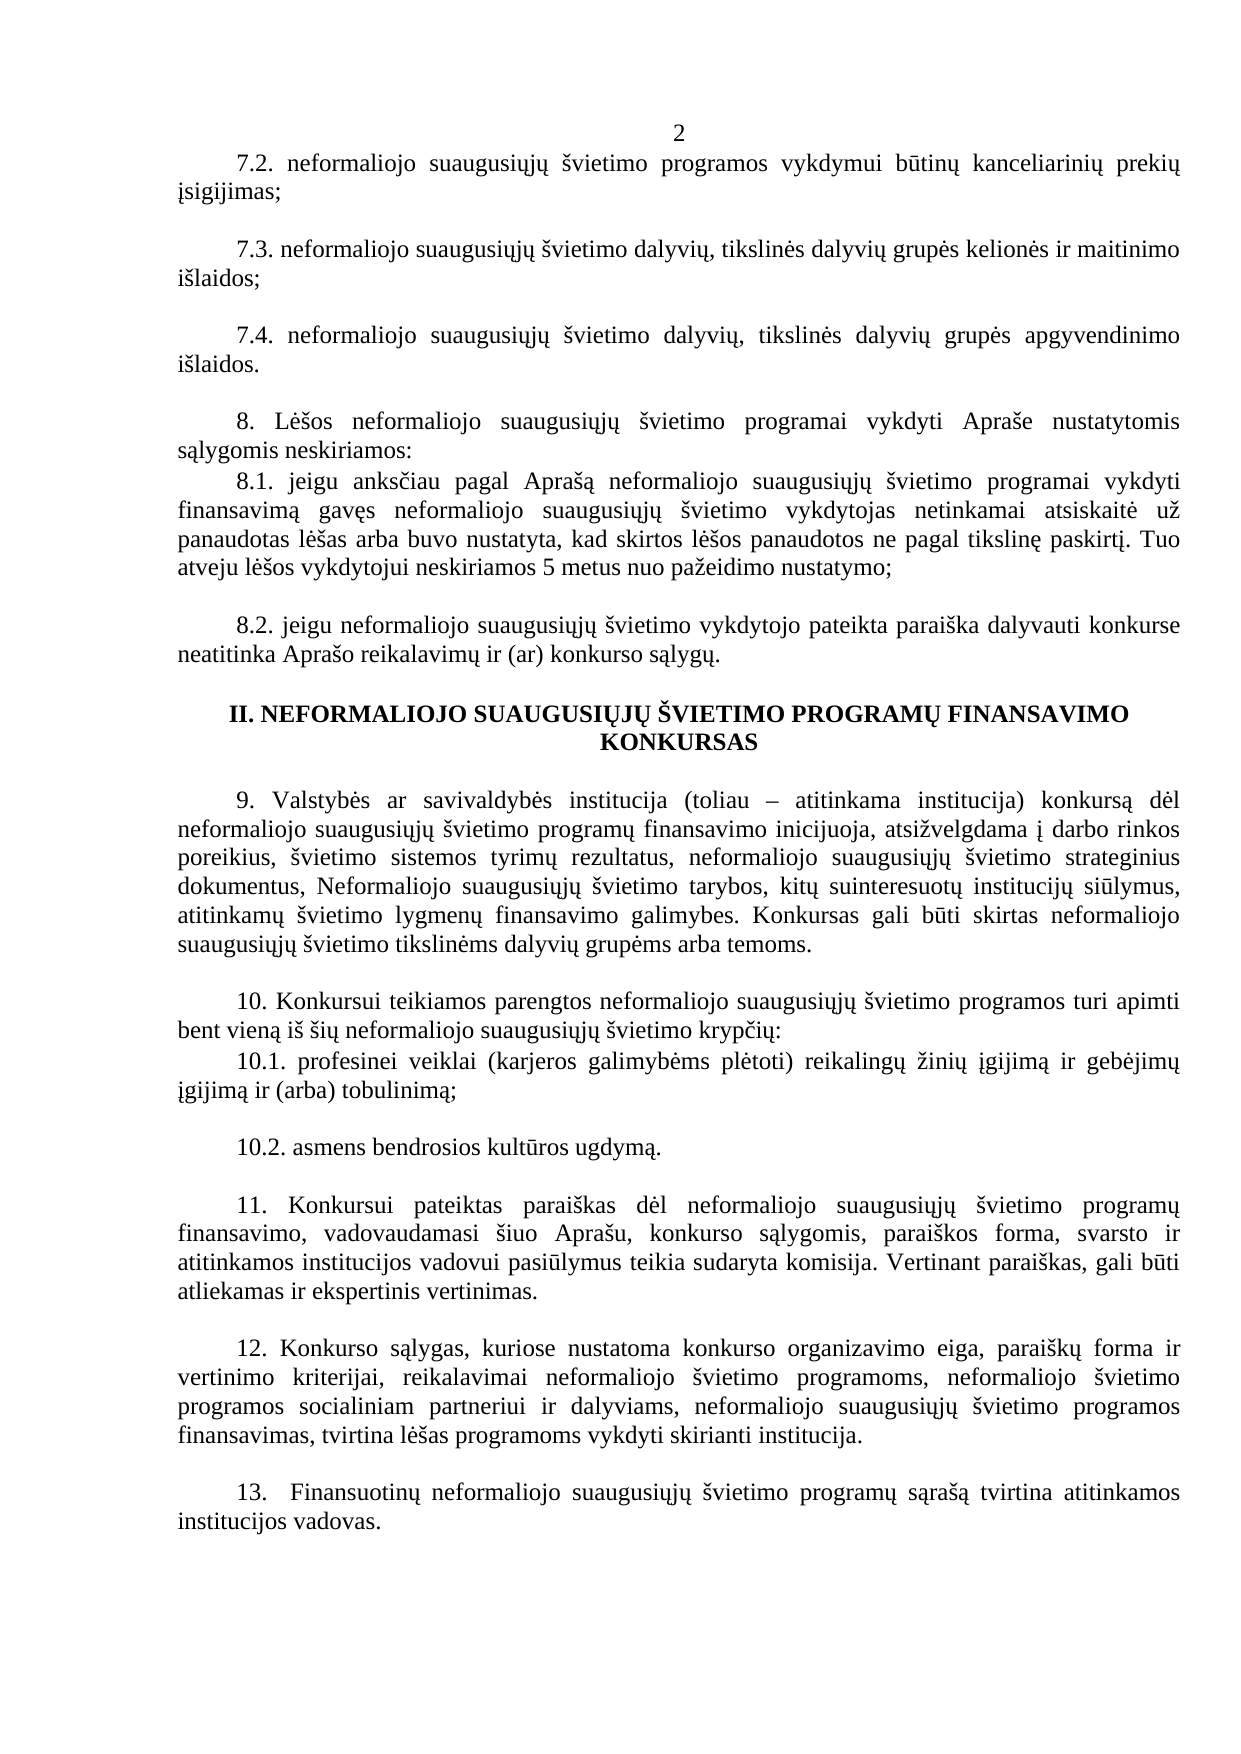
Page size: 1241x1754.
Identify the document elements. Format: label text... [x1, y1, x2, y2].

text 7.2. neformaliojo suaugusiųjų švietimo programos vykdymui būtinų kanceliarinių prekių įsigijimas; [177, 148, 1181, 205]
text 11. Konkursui pateiktas paraiškas dėl neformaliojo suaugusiųjų švietimo programų finansavimo, vadovaudamasi šiuo Aprašu, konkurso sąlygomis, paraiškos forma, svarsto ir atitinkamos institucijos vadovui pasiūlymus teikia sudaryta komisija. Vertinant paraiškas, gali būti atliekamas ir ekspertinis vertinimas. [177, 1190, 1181, 1305]
text 10.1. profesinei veiklai (karjeros galimybėms plėtoti) reikalingų žinių įgijimą ir gebėjimų įgijimą ir (arba) tobulinimą; [177, 1046, 1181, 1103]
text 7.4. neformaliojo suaugusiųjų švietimo dalyvių, tikslinės dalyvių grupės apgyvendinimo išlaidos. [177, 320, 1181, 378]
text 7.3. neformaliojo suaugusiųjų švietimo dalyvių, tikslinės dalyvių grupės kelionės ir maitinimo išlaidos; [177, 234, 1181, 291]
text II. NEFORMALIOJO SUAUGUSIŲJŲ ŠVIETIMO PROGRAMŲ FINANSAVIMO KONKURSAS [177, 699, 1181, 756]
text 12. Konkurso sąlygas, kuriose nustatoma konkurso organizavimo eiga, paraiškų forma ir vertinimo kriterijai, reikalavimai neformaliojo švietimo programoms, neformaliojo švietimo programos socialiniam partneriui ir dalyviams, neformaliojo suaugusiųjų švietimo programos finansavimas, tvirtina lėšas programoms vykdyti skirianti institucija. [177, 1333, 1181, 1448]
text 8. Lėšos neformaliojo suaugusiųjų švietimo programai vykdyti Apraše nustatytomis sąlygomis neskiriamos: [177, 406, 1181, 464]
text 10.2. asmens bendrosios kultūros ugdymą. [177, 1132, 1181, 1161]
text 8.1. jeigu anksčiau pagal Aprašą neformaliojo suaugusiųjų švietimo programai vykdyti finansavimą gavęs neformaliojo suaugusiųjų švietimo vykdytojas netinkamai atsiskaitė už panaudotas lėšas arba buvo nustatyta, kad skirtos lėšos panaudotos ne pagal tikslinę paskirtį. Tuo atveju lėšos vykdytojui neskiriamos 5 metus nuo pažeidimo nustatymo; [177, 466, 1181, 581]
text 9. Valstybės ar savivaldybės institucija (toliau – atitinkama institucija) konkursą dėl neformaliojo suaugusiųjų švietimo programų finansavimo inicijuoja, atsižvelgdama į darbo rinkos poreikius, švietimo sistemos tyrimų rezultatus, neformaliojo suaugusiųjų švietimo strateginius dokumentus, Neformaliojo suaugusiųjų švietimo tarybos, kitų suinteresuotų institucijų siūlymus, atitinkamų švietimo lygmenų finansavimo galimybes. Konkursas gali būti skirtas neformaliojo suaugusiųjų švietimo tikslinėms dalyvių grupėms arba temoms. [177, 785, 1181, 957]
text 10. Konkursui teikiamos parengtos neformaliojo suaugusiųjų švietimo programos turi apimti bent vieną iš šių neformaliojo suaugusiųjų švietimo krypčių: [177, 986, 1181, 1044]
text 8.2. jeigu neformaliojo suaugusiųjų švietimo vykdytojo pateikta paraiška dalyvauti konkurse neatitinka Aprašo reikalavimų ir (ar) konkurso sąlygų. [177, 610, 1181, 667]
text 13. Finansuotinų neformaliojo suaugusiųjų švietimo programų sąrašą tvirtina atitinkamos institucijos vadovas. [177, 1477, 1181, 1535]
